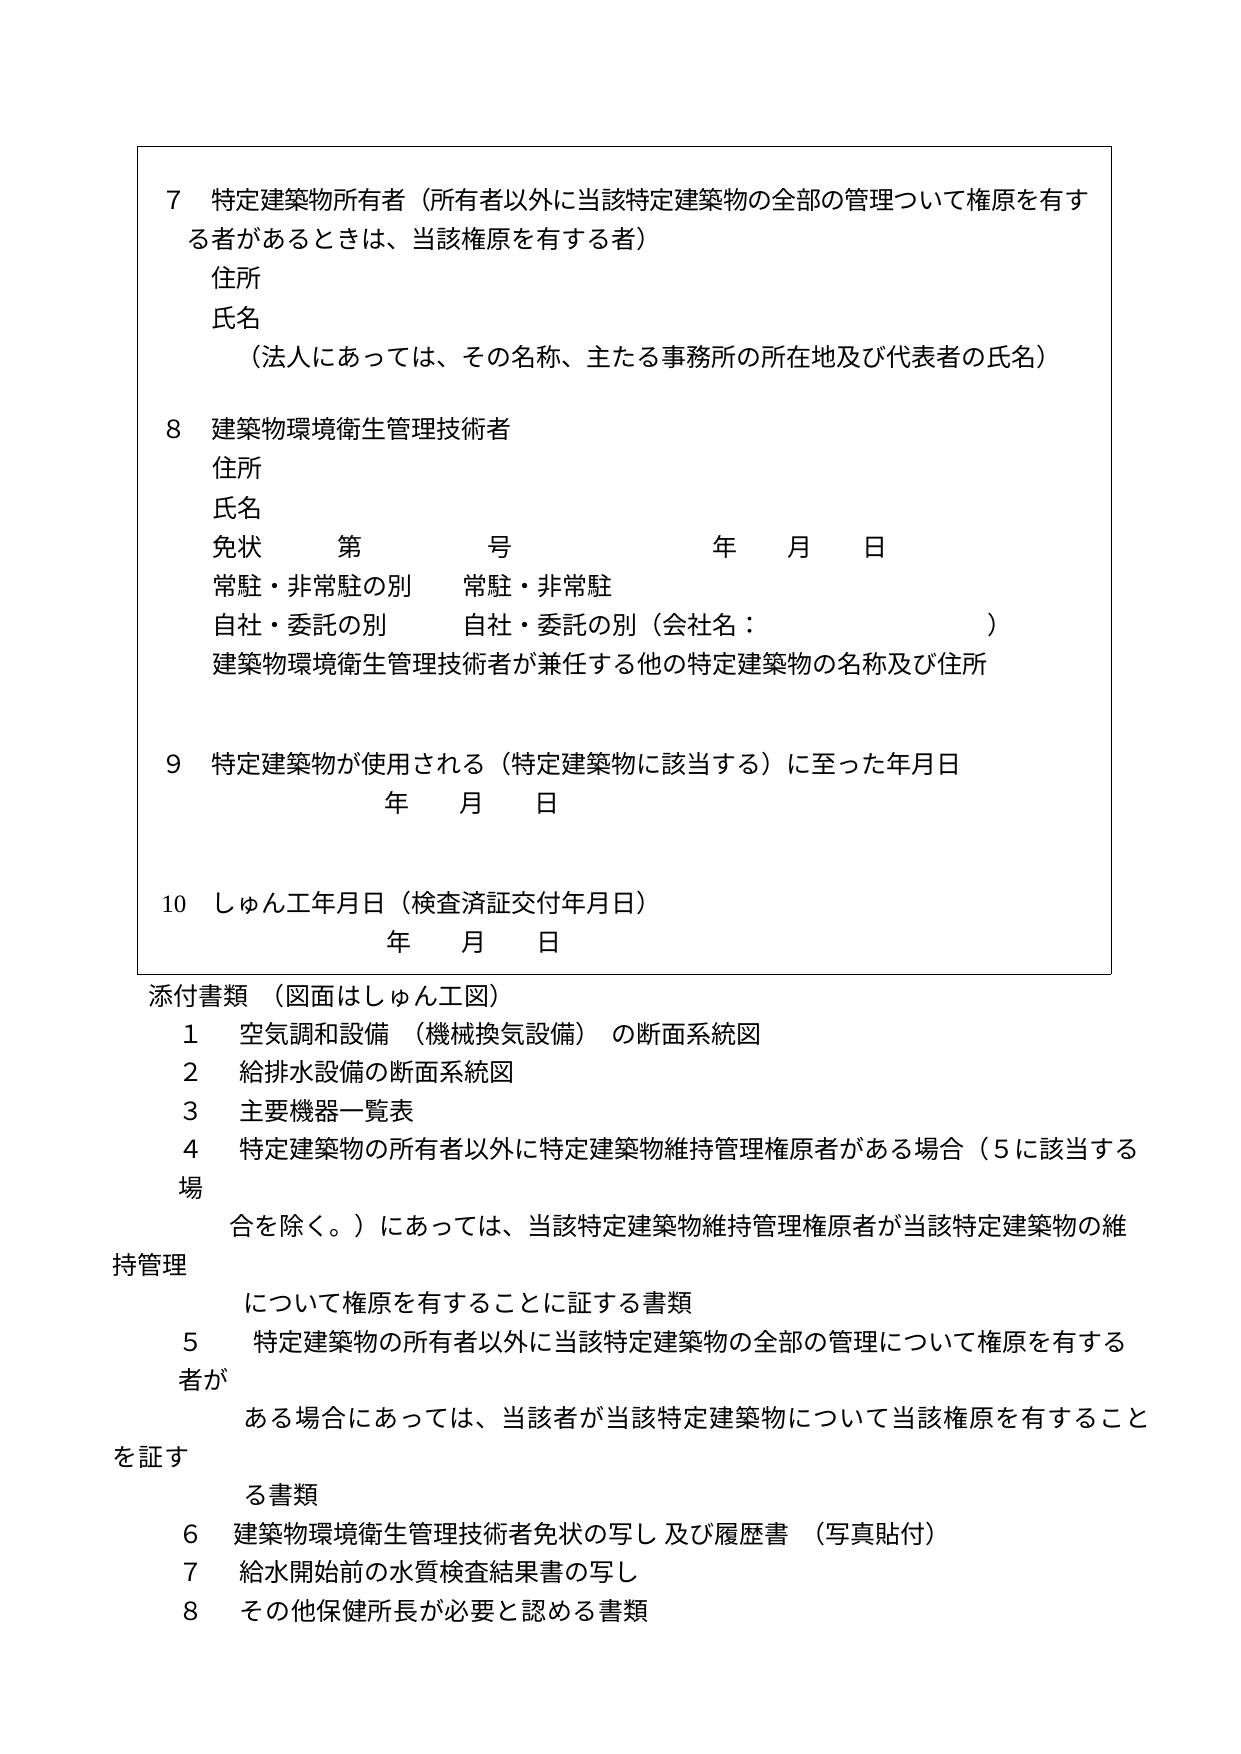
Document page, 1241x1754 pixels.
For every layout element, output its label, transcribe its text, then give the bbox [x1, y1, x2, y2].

text 添付書類 （図面はしゅん工図） [148, 974, 1152, 1013]
text ８ その他保健所長が必要と認める書類 [178, 1589, 1152, 1628]
table_header ７ 特定建築物所有者（所有者以外に当該特定建築物の全部の管理ついて権原を有す る者があるときは、当該権原を有する者） 住所 氏名 （法人にあっては、その名称、主たる事務所の所在地及び代表者の氏名） ８ 建築物環境衛生管理技術者 住所 氏名 免状 第 号 年 月 日 常駐・非常駐の別 常駐・非常駐 自社・委託の別 自社・委託の別（会社名： ） 建築物環境衛生管理技術者が兼任する他の特定建築物の名称及び住所 ９ 特定建築物が使用される（特定建築物に該当する）に至った年月日 年 月 日 10 しゅん工年月日（検査済証交付年月日） 年 月 日 [138, 147, 1111, 974]
text ある場合にあっては、当該者が当該特定建築物について当該権原を有することを証す [112, 1397, 1152, 1474]
text ２ 給排水設備の断面系統図 [178, 1051, 1152, 1089]
text ３ 主要機器一覧表 [178, 1089, 1152, 1128]
text １ 空気調和設備 （機械換気設備） の断面系統図 [178, 1013, 1152, 1051]
text る書類 [112, 1474, 1152, 1512]
text ７ 給水開始前の水質検査結果書の写し [178, 1551, 1152, 1589]
text 合を除く。）にあっては、当該特定建築物維持管理権原者が当該特定建築物の維持管理 [112, 1205, 1152, 1282]
text ４ 特定建築物の所有者以外に特定建築物維持管理権原者がある場合（５に該当する場 [178, 1128, 1152, 1205]
text ５ 特定建築物の所有者以外に当該特定建築物の全部の管理について権原を有する者が [178, 1320, 1152, 1397]
text について権原を有することに証する書類 [112, 1282, 1152, 1320]
text ６ 建築物環境衛生管理技術者免状の写し 及び履歴書 （写真貼付） [178, 1512, 1152, 1551]
